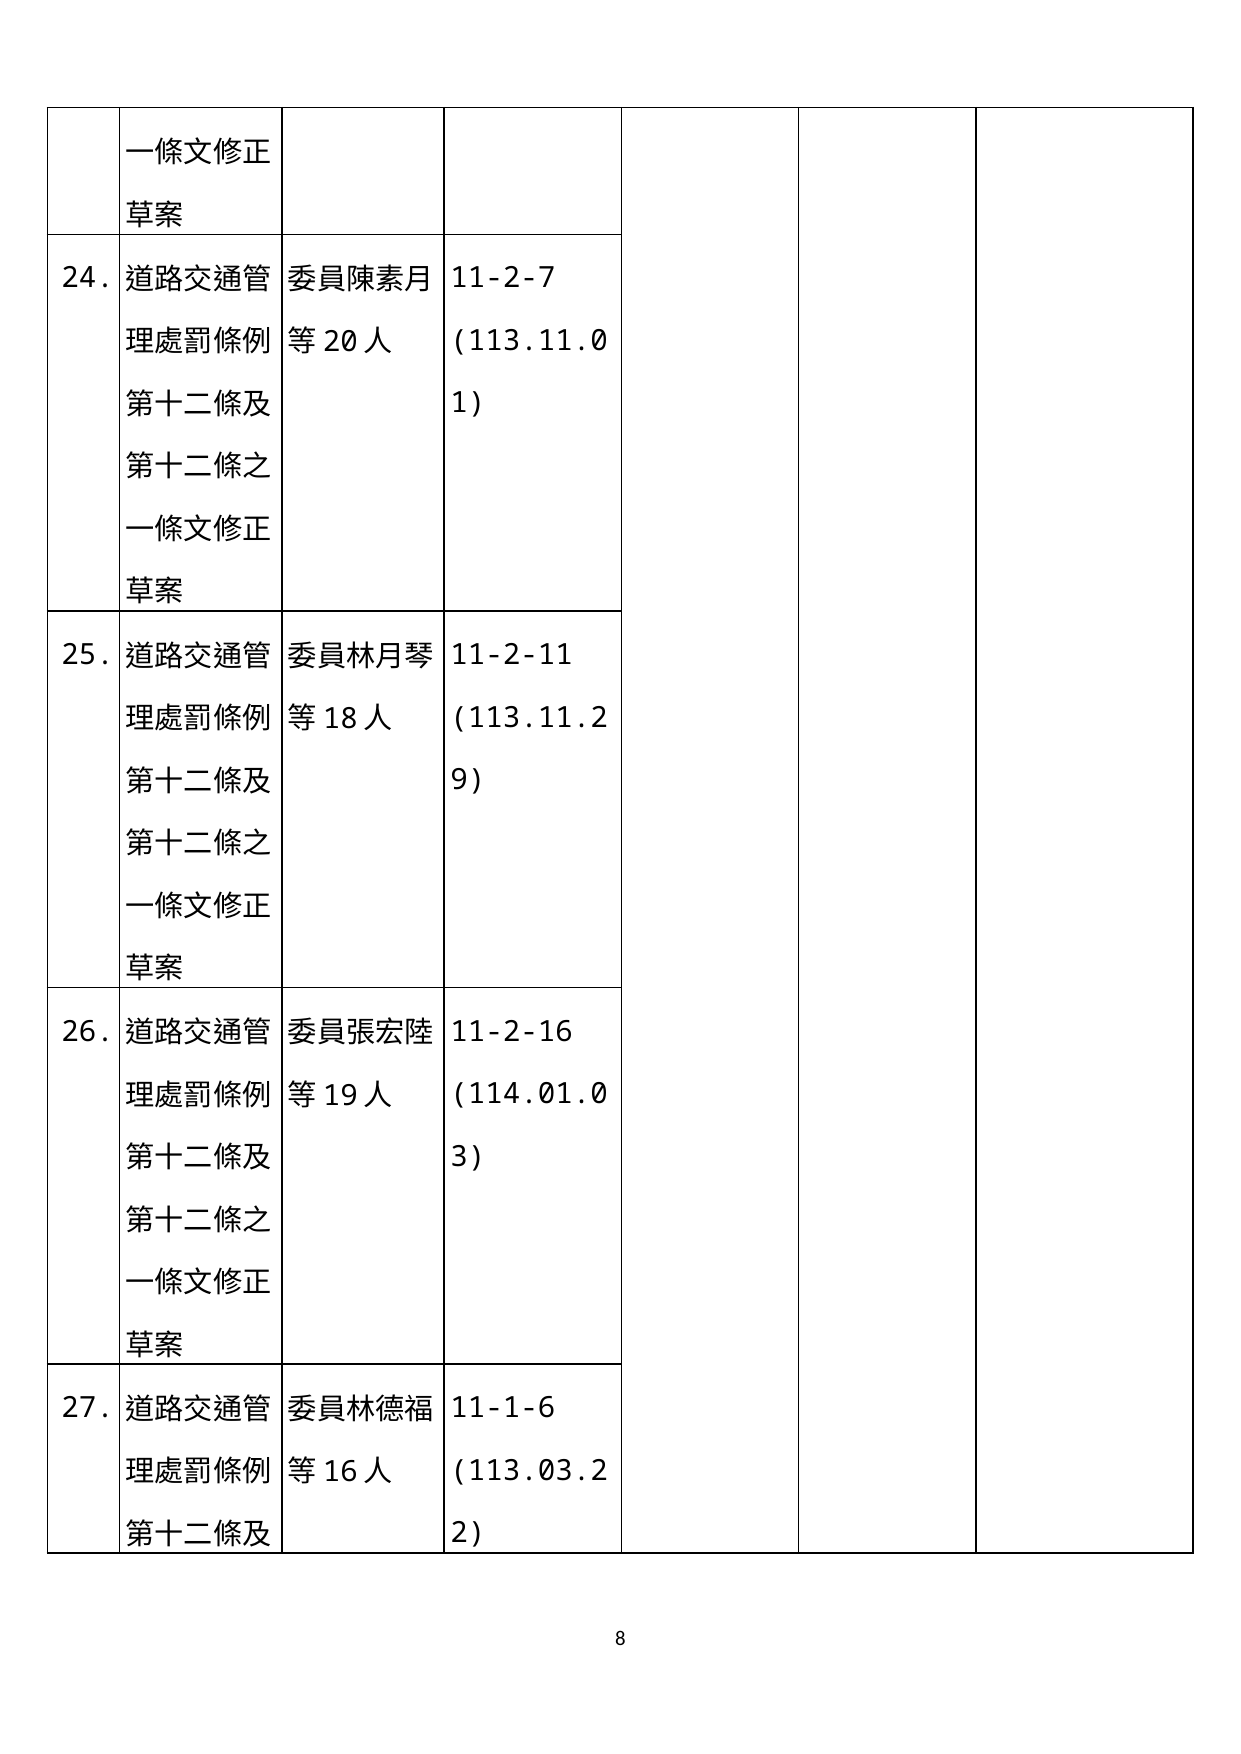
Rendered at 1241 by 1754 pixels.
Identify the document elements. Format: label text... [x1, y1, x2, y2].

table_cell [48, 988, 119, 1363]
table_cell 道路交通管理處罰條例第十二條及第十二條之一條文修正草案 [120, 235, 281, 610]
table_cell 一條文修正草案 [120, 108, 281, 233]
table_cell 11-2-11 (113.11.29) [445, 612, 621, 987]
table_cell 委員林德福等16人 [283, 1365, 443, 1552]
table_cell 道路交通管理處罰條例第十二條及 [120, 1365, 281, 1552]
table_cell [48, 235, 119, 610]
table_cell 委員陳素月等20人 [283, 235, 443, 610]
table_cell [48, 1365, 119, 1552]
table_cell 委員林月琴等18人 [283, 612, 443, 987]
table_cell 11-2-7 (113.11.01) [445, 235, 621, 610]
table_cell [445, 108, 621, 233]
table_cell [48, 108, 119, 233]
table_cell 11-3-11 (114.05.09) [799, 108, 975, 1552]
table_cell 委員張宏陸等19人 [283, 988, 443, 1363]
table_cell [48, 612, 119, 987]
table_cell 道路交通管理處罰條例第十二條及第十二條之一條文修正草案 [120, 612, 281, 987]
table_cell 11-2-16 (114.01.03) [445, 988, 621, 1363]
table_cell 道路交通管理處罰條例第十二條及第十二條之一條文修正草案 [120, 988, 281, 1363]
table_cell [283, 108, 443, 233]
table_cell 11-2-10 (113.11.18) 11-2-20 (114.01.15) [622, 108, 798, 1552]
table_cell 11-1-6 (113.03.22) [445, 1365, 621, 1552]
table_cell [977, 108, 1192, 1552]
